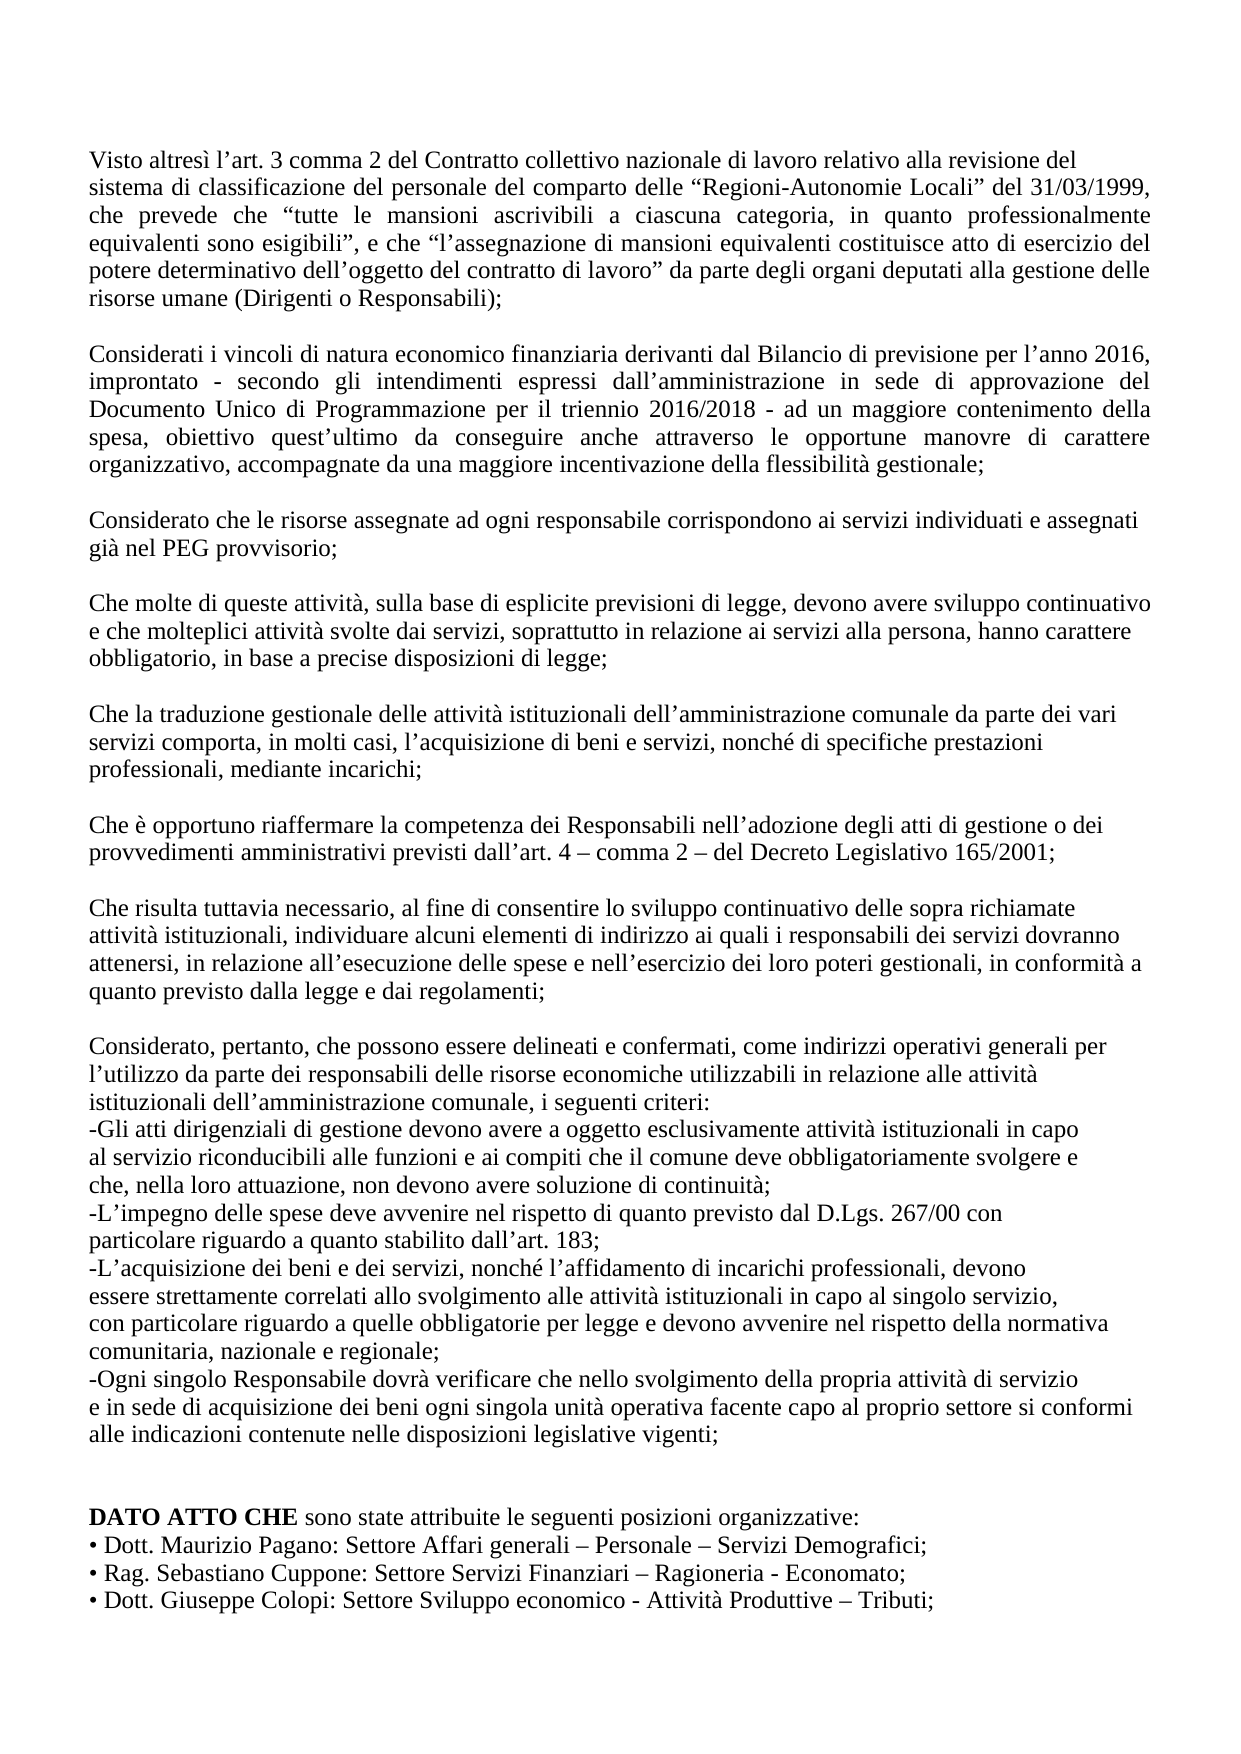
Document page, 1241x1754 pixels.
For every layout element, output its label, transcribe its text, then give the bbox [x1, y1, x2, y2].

text • Dott. Maurizio Pagano: Settore Affari generali – Personale – Servizi Demografici; [88, 1531, 1152, 1559]
text e in sede di acquisizione dei beni ogni singola unità operativa facente capo al proprio settore si conformi alle indicazioni contenute nelle disposizioni legislative vigenti; [88, 1393, 1152, 1448]
text -L’impegno delle spese deve avvenire nel rispetto di quanto previsto dal D.Lgs. 267/00 con [88, 1199, 1152, 1226]
text Che la traduzione gestionale delle attività istituzionali dell’amministrazione comunale da parte dei vari servizi comporta, in molti casi, l’acquisizione di beni e servizi, nonché di specifiche prestazioni [88, 700, 1152, 755]
text Visto altresì l’art. 3 comma 2 del Contratto collettivo nazionale di lavoro relativo alla revisione del [88, 146, 1152, 173]
text -Ogni singolo Responsabile dovrà verificare che nello svolgimento della propria attività di servizio [88, 1365, 1152, 1393]
text Considerati i vincoli di natura economico finanziaria derivanti dal Bilancio di previsione per l’anno 2016, improntato - secondo gli intendimenti espressi dall’amministrazione in sede di approvazione del Documento Unico di Programmazione per il triennio 2016/2018 - ad un maggiore contenimento della spesa, obiettivo quest’ultimo da conseguire anche attraverso le opportune manovre di carattere organizzativo, accompagnate da una maggiore incentivazione della flessibilità gestionale; [88, 340, 1152, 478]
text Che risulta tuttavia necessario, al fine di consentire lo sviluppo continuativo delle sopra richiamate [88, 894, 1152, 922]
text al servizio riconducibili alle funzioni e ai compiti che il comune deve obbligatoriamente svolgere e [88, 1143, 1152, 1171]
text sistema di classificazione del personale del comparto delle “Regioni-Autonomie Locali” del 31/03/1999, che prevede che “tutte le mansioni ascrivibili a ciascuna categoria, in quanto professionalmente equivalenti sono esigibili”, e che “l’assegnazione di mansioni equivalenti costituisce atto di esercizio del potere determinativo dell’oggetto del contratto di lavoro” da parte degli organi deputati alla gestione delle risorse umane (Dirigenti o Responsabili); [88, 173, 1152, 312]
text -L’acquisizione dei beni e dei servizi, nonché l’affidamento di incarichi professionali, devono [88, 1254, 1152, 1282]
text particolare riguardo a quanto stabilito dall’art. 183; [88, 1226, 1152, 1254]
text -Gli atti dirigenziali di gestione devono avere a oggetto esclusivamente attività istituzionali in capo [88, 1116, 1152, 1143]
text DATO ATTO CHE sono state attribuite le seguenti posizioni organizzative: [88, 1503, 1152, 1531]
text Che molte di queste attività, sulla base di esplicite previsioni di legge, devono avere sviluppo continuativo e che molteplici attività svolte dai servizi, soprattutto in relazione ai servizi alla persona, hanno carattere obbligatorio, in base a precise disposizioni di legge; [88, 589, 1152, 672]
text professionali, mediante incarichi; [88, 755, 1152, 783]
text con particolare riguardo a quelle obbligatorie per legge e devono avvenire nel rispetto della normativa comunitaria, nazionale e regionale; [88, 1309, 1152, 1365]
text • Rag. Sebastiano Cuppone: Settore Servizi Finanziari – Ragioneria - Economato; [88, 1559, 1152, 1587]
text essere strettamente correlati allo svolgimento alle attività istituzionali in capo al singolo servizio, [88, 1282, 1152, 1309]
text Che è opportuno riaffermare la competenza dei Responsabili nell’adozione degli atti di gestione o dei provvedimenti amministrativi previsti dall’art. 4 – comma 2 – del Decreto Legislativo 165/2001; [88, 811, 1152, 866]
text • Dott. Giuseppe Colopi: Settore Sviluppo economico - Attività Produttive – Tributi; [88, 1587, 1152, 1614]
text attività istituzionali, individuare alcuni elementi di indirizzo ai quali i responsabili dei servizi dovranno attenersi, in relazione all’esecuzione delle spese e nell’esercizio dei loro poteri gestionali, in conformità a quanto previsto dalla legge e dai regolamenti; [88, 922, 1152, 1005]
text Considerato che le risorse assegnate ad ogni responsabile corrispondono ai servizi individuati e assegnati già nel PEG provvisorio; [88, 506, 1152, 561]
text che, nella loro attuazione, non devono avere soluzione di continuità; [88, 1171, 1152, 1199]
text Considerato, pertanto, che possono essere delineati e confermati, come indirizzi operativi generali per l’utilizzo da parte dei responsabili delle risorse economiche utilizzabili in relazione alle attività istituzionali dell’amministrazione comunale, i seguenti criteri: [88, 1032, 1152, 1116]
